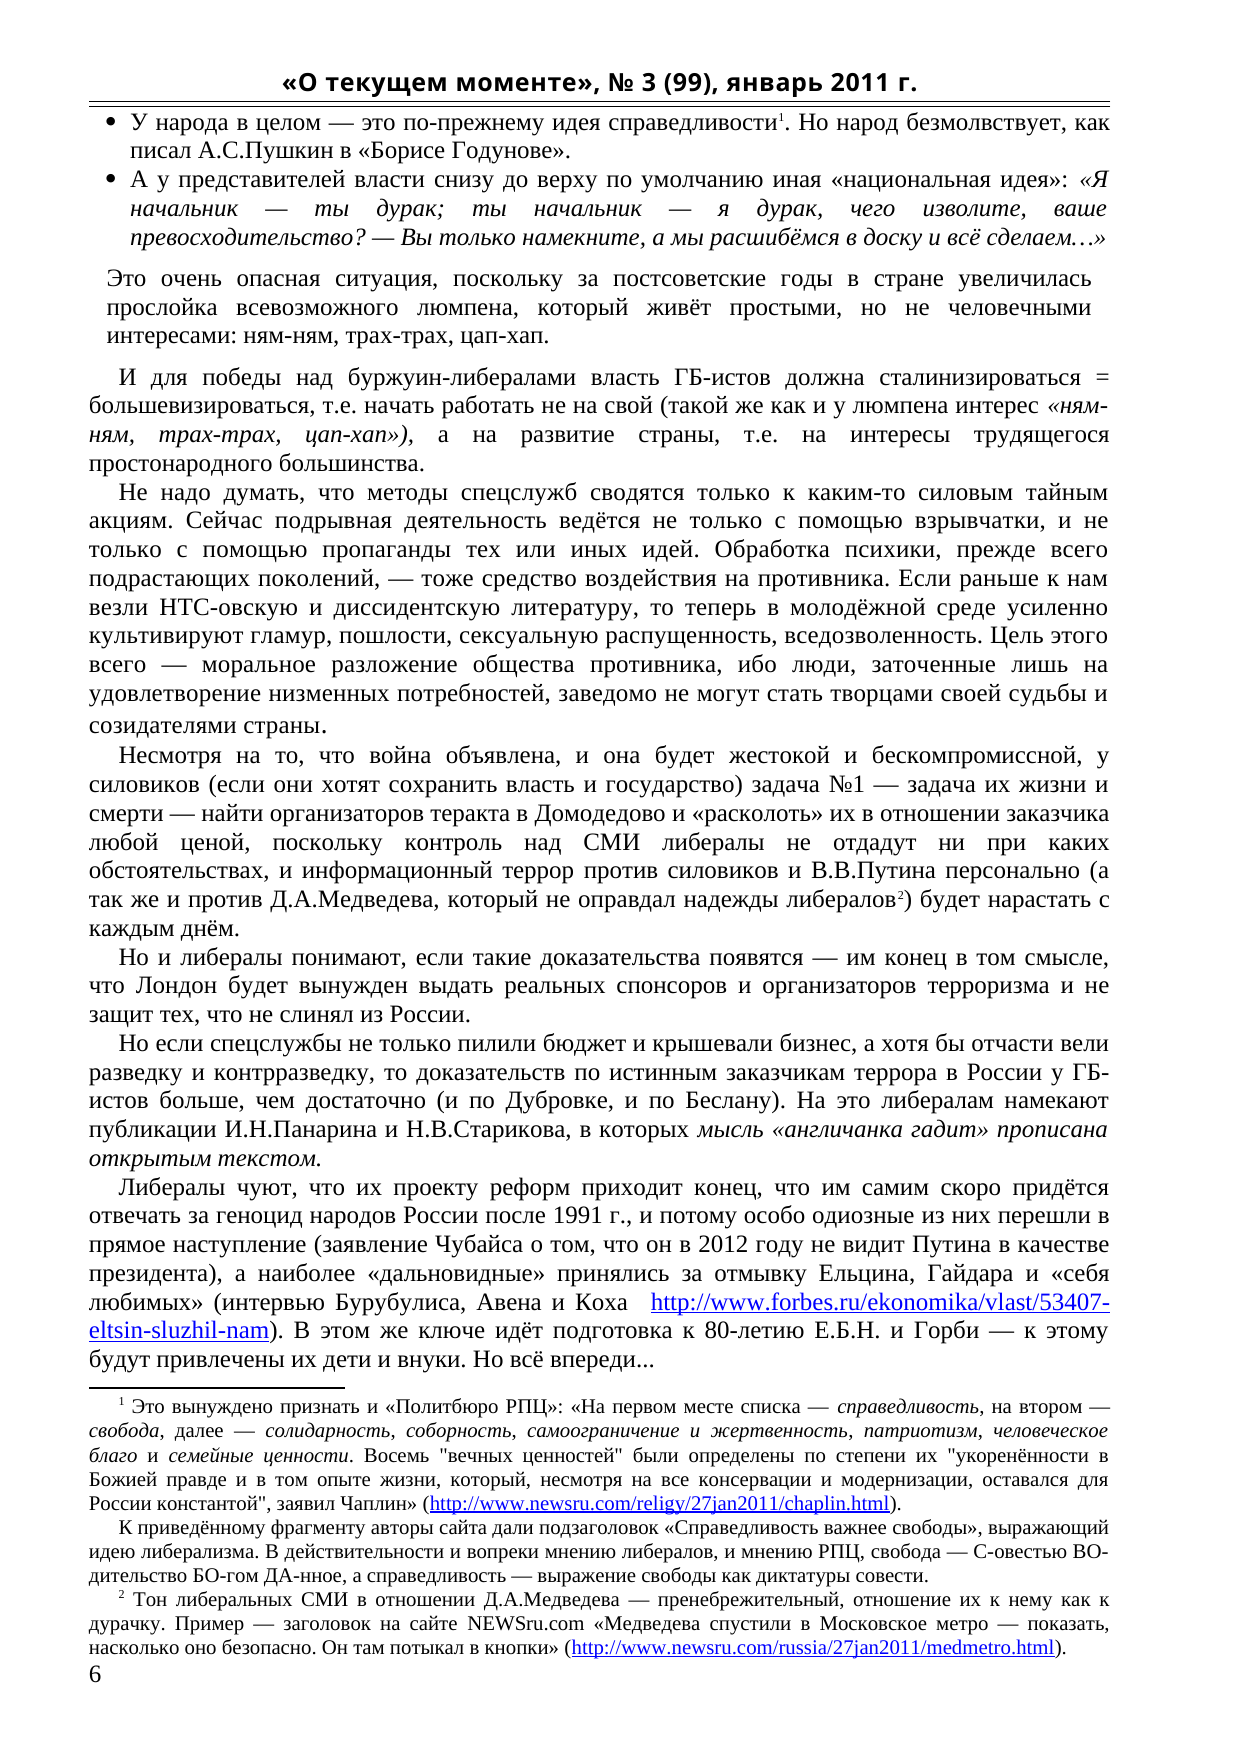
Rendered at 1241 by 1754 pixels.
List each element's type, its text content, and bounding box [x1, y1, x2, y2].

text Но если спецслужбы не только пилили бюджет и крышевали бизнес, а хотя бы отчасти вели разведку и контрразведку, то доказательств по истинным заказчикам террора в России у ГБ-истов больше, чем достаточно (и по Дубровке, и по Беслану). На это либералам намекают публикации И.Н.Панарина и Н.В.Старикова, в которых мысль «англичанка гадит» прописана открытым текстом. [89, 1028, 1110, 1172]
text Либералы чуют, что их проекту реформ приходит конец, что им самим скоро придётся отвечать за геноцид народов России после 1991 г., и потому особо одиозные из них перешли в прямое наступление (заявление Чубайса о том, что он в 2012 году не видит Путина в качестве президента), а наиболее «дальновидные» принялись за отмывку Ельцина, Гайдара и «себя любимых» (интервью Бурубулиса, Авена и Коха http://www.forbes.ru/ekonomika/vlast/53407-eltsin-sluzhil-nam). В этом же ключе идёт подготовка к 80-летию Е.Б.Н. и Горби — к этому будут привлечены их дети и внуки. Но всё впереди... [89, 1172, 1110, 1373]
list Это вынуждено признать и «Политбюро РПЦ»: «На первом месте списка — справедливость, на втором — свобода, далее — солидарность, соборность, самоограничение и жертвенность, патриотизм, человеческое благо и семейные ценности. Восемь "вечных ценностей" были определены по степени их "укоренённости в Божией правде и в том опыте жизни, который, несмотря на все консервации и модернизации, оставался для России константой", заявил Чаплин» (http://www.newsru.com/religy/27jan2011/chaplin.html). [89, 1394, 1110, 1515]
text Это очень опасная ситуация, поскольку за постсоветские годы в стране увеличилась прослойка всевозможного люмпена, который живёт простыми, но не человечными интересами: ням-ням, трах-трах, цап-хап. [106, 263, 1093, 349]
list У народа в целом — это по-прежнему идея справедливости. Но народ безмолвствует, как писал А.С.Пушкин в «Борисе Годунове». [106, 107, 1110, 164]
text Несмотря на то, что война объявлена, и она будет жестокой и бескомпромиссной, у силовиков (если они хотят сохранить власть и государство) задача №1 — задача их жизни и смерти — найти организаторов теракта в Домодедово и «расколоть» их в отношении заказчика любой ценой, поскольку контроль над СМИ либералы не отдадут ни при каких обстоятельствах, и информационный террор против силовиков и В.В.Путина персонально (а так же и против Д.А.Медведева, который не оправдал надежды либералов) будет нарастать с каждым днём. [89, 741, 1110, 942]
list А у представителей власти снизу до верху по умолчанию иная «национальная идея»: «Я начальник — ты дурак; ты начальник — я дурак, чего изволите, ваше превосходительство? — Вы только намекните, а мы расшибёмся в доску и всё сделаем…» [106, 164, 1110, 250]
text Но и либералы понимают, если такие доказательства появятся — им конец в том смысле, что Лондон будет вынужден выдать реальных спонсоров и организаторов терроризма и не защит тех, что не слинял из России. [89, 942, 1110, 1028]
text Тон либеральных СМИ в отношении Д.А.Медведева — пренебрежительный, отношение их к нему как к дурачку. Пример — заголовок на сайте NEWSru.com «Медведева спустили в Московское метро — показать, насколько оно безопасно. Он там потыкал в кнопки» (http://www.newsru.com/russia/27jan2011/medmetro.html). [89, 1587, 1110, 1659]
list К приведённому фрагменту авторы сайта дали подзаголовок «Справедливость важнее свободы», выражающий идею либерализма. В действительности и вопреки мнению либералов, и мнению РПЦ, свобода — С-овестью ВО-дительство БО-гом ДА-нное, а справедливость — выражение свободы как диктатуры совести. [89, 1515, 1110, 1587]
text Не надо думать, что методы спецслужб сводятся только к каким-то силовым тайным акциям. Сейчас подрывная деятельность ведётся не только с помощью взрывчатки, и не только с помощью пропаганды тех или иных идей. Обработка психики, прежде всего подрастающих поколений, — тоже средство воздействия на противника. Если раньше к нам везли НТС-овскую и диссидентскую литературу, то теперь в молодёжной среде усиленно культивируют гламур, пошлости, сексуальную распущенность, вседозволенность. Цель этого всего — моральное разложение общества противника, ибо люди, заточенные лишь на удовлетворение низменных потребностей, заведомо не могут стать творцами своей судьбы и созидателями страны. [89, 477, 1110, 741]
text И для победы над буржуин-либералами власть ГБ-истов должна сталинизироваться = большевизироваться, т.е. начать работать не на свой (такой же как и у люмпена интерес «ням-ням, трах-трах, цап-хап»), а на развитие страны, т.е. на интересы трудящегося простонародного большинства. [89, 362, 1110, 477]
